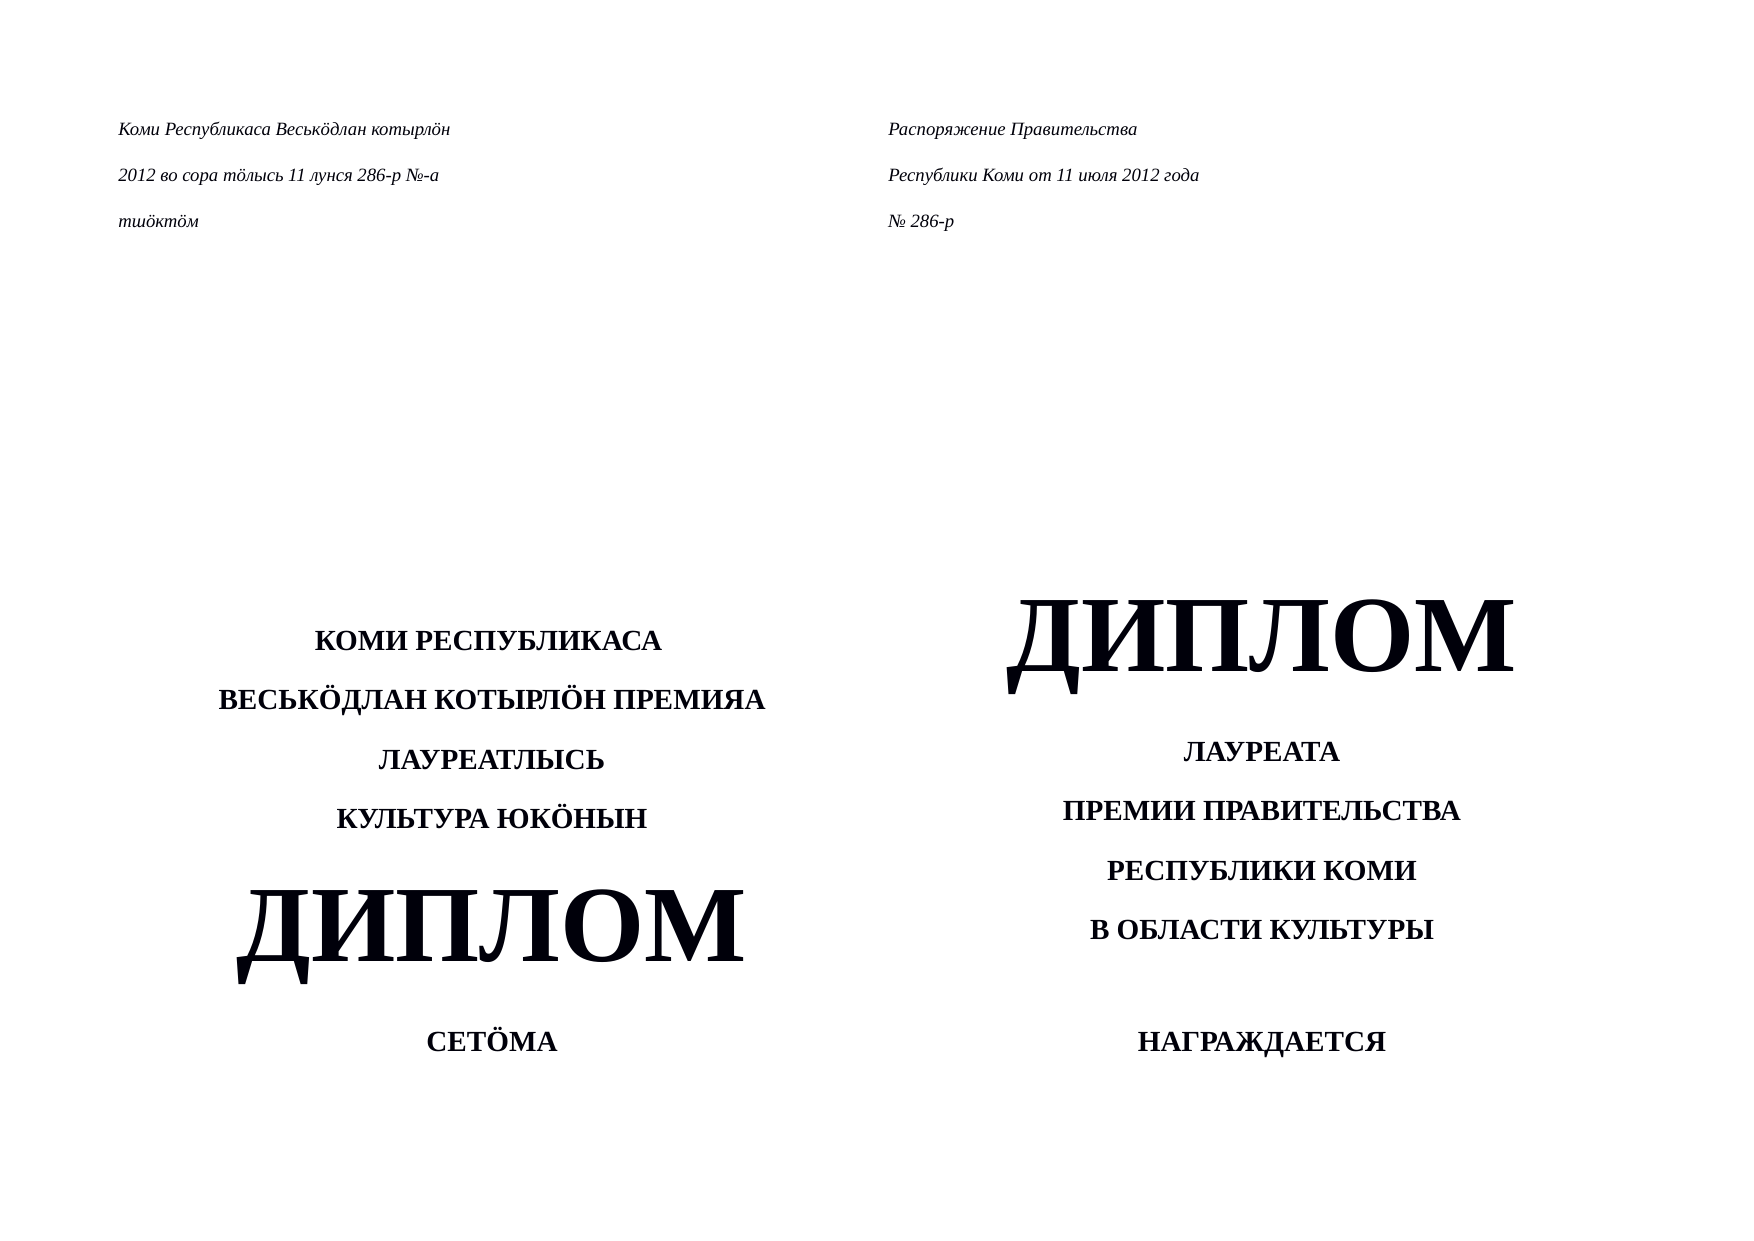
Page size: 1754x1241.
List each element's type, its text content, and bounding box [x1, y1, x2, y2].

table_cell КОМИ РЕСПУБЛИКАСА ВЕСЬКӦДЛАН КОТЫРЛӦН ПРЕМИЯА ЛАУРЕАТЛЫСЬ КУЛЬТУРА ЮКӦНЫН ДИПЛОМ СЕТӦМА [107, 252, 877, 1133]
table_cell Коми Республикаса Веськӧдлан котырлӧн 2012 во сора тӧлысь 11 лунся 286-р №-а тшӧктӧм [107, 118, 877, 252]
table_cell ДИПЛОМ ЛАУРЕАТА ПРЕМИИ ПРАВИТЕЛЬСТВА РЕСПУБЛИКИ КОМИ В ОБЛАСТИ КУЛЬТУРЫ НАГРАЖДАЕТСЯ [877, 252, 1647, 1133]
table_cell Распоряжение Правительства Республики Коми от 11 июля 2012 года № 286-р [877, 118, 1647, 252]
